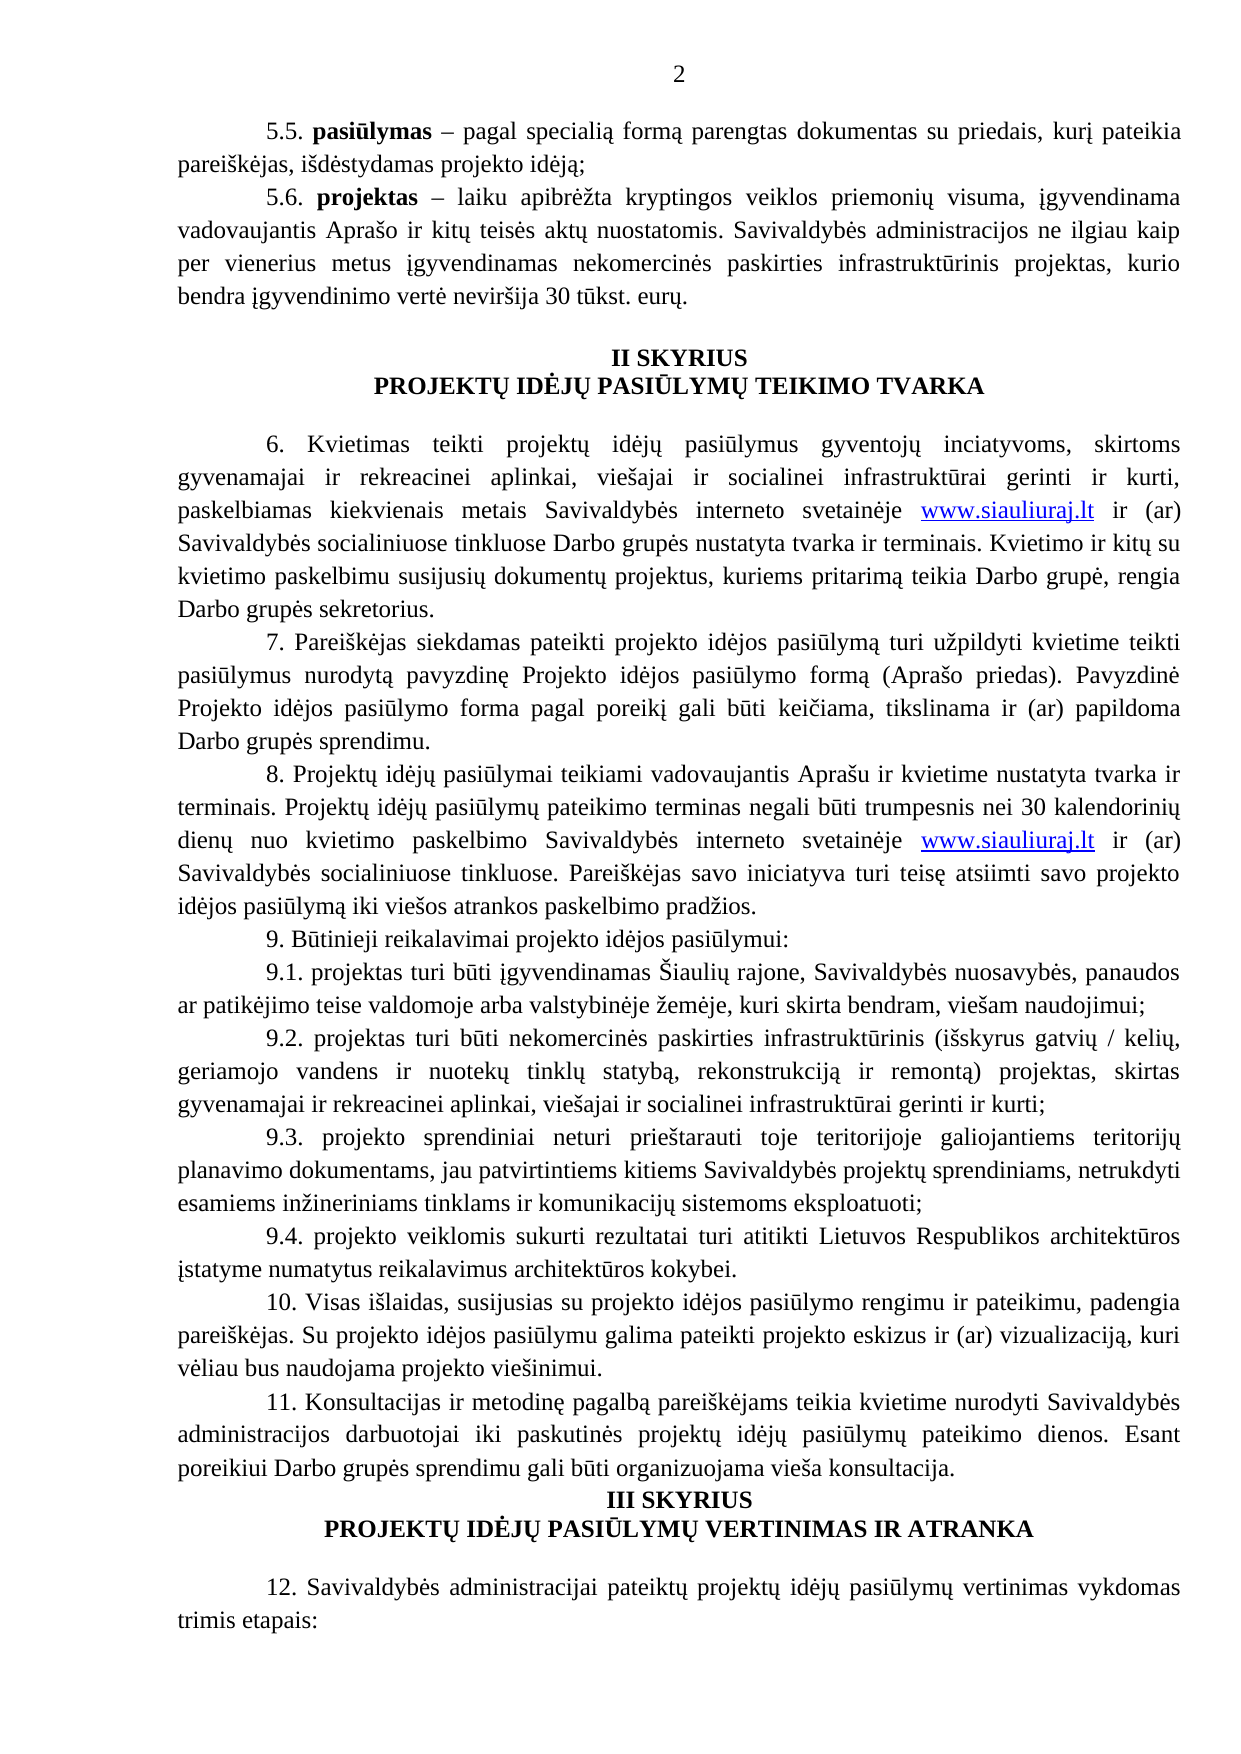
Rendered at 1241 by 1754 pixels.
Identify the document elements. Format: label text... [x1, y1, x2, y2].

text 9.2. projektas turi būti nekomercinės paskirties infrastruktūrinis (išskyrus gatvių / kelių, geriamojo vandens ir nuotekų tinklų statybą, rekonstrukciją ir remontą) projektas, skirtas gyvenamajai ir rekreacinei aplinkai, viešajai ir socialinei infrastruktūrai gerinti ir kurti; [177, 1023, 1181, 1118]
text 10. Visas išlaidas, susijusias su projekto idėjos pasiūlymo rengimu ir pateikimu, padengia pareiškėjas. Su projekto idėjos pasiūlymu galima pateikti projekto eskizus ir (ar) vizualizaciją, kuri vėliau bus naudojama projekto viešinimui. [177, 1287, 1181, 1382]
text 11. Konsultacijas ir metodinę pagalbą pareiškėjams teikia kvietime nurodyti Savivaldybės administracijos darbuotojai iki paskutinės projektų idėjų pasiūlymų pateikimo dienos. Esant poreikiui Darbo grupės sprendimu gali būti organizuojama vieša konsultacija. [177, 1387, 1181, 1481]
text 9.3. projekto sprendiniai neturi prieštarauti toje teritorijoje galiojantiems teritorijų planavimo dokumentams, jau patvirtintiems kitiems Savivaldybės projektų sprendiniams, netrukdyti esamiems inžineriniams tinklams ir komunikacijų sistemoms eksploatuoti; [177, 1122, 1181, 1217]
text 7. Pareiškėjas siekdamas pateikti projekto idėjos pasiūlymą turi užpildyti kvietime teikti pasiūlymus nurodytą pavyzdinę Projekto idėjos pasiūlymo formą (Aprašo priedas). Pavyzdinė Projekto idėjos pasiūlymo forma pagal poreikį gali būti keičiama, tikslinama ir (ar) papildoma Darbo grupės sprendimu. [177, 627, 1181, 755]
text II SKYRIUS [177, 343, 1181, 371]
text PROJEKTŲ IDĖJŲ PASIŪLYMŲ VERTINIMAS IR ATRANKA [177, 1514, 1181, 1543]
text 5.6. projektas – laiku apibrėžta kryptingos veiklos priemonių visuma, įgyvendinama vadovaujantis Aprašo ir kitų teisės aktų nuostatomis. Savivaldybės administracijos ne ilgiau kaip per vienerius metus įgyvendinamas nekomercinės paskirties infrastruktūrinis projektas, kurio bendra įgyvendinimo vertė neviršija 30 tūkst. eurų. [177, 182, 1181, 310]
text 6. Kvietimas teikti projektų idėjų pasiūlymus gyventojų inciatyvoms, skirtoms gyvenamajai ir rekreacinei aplinkai, viešajai ir socialinei infrastruktūrai gerinti ir kurti, paskelbiamas kiekvienais metais Savivaldybės interneto svetainėje www.siauliuraj.lt ir (ar) Savivaldybės socialiniuose tinkluose Darbo grupės nustatyta tvarka ir terminais. Kvietimo ir kitų su kvietimo paskelbimu susijusių dokumentų projektus, kuriems pritarimą teikia Darbo grupė, rengia Darbo grupės sekretorius. [177, 429, 1181, 623]
text PROJEKTŲ IDĖJŲ PASIŪLYMŲ TEIKIMO TVARKA [177, 371, 1181, 400]
text III SKYRIUS [177, 1486, 1181, 1514]
text 9. Būtinieji reikalavimai projekto idėjos pasiūlymui: [177, 924, 1181, 953]
text 5.5. pasiūlymas – pagal specialią formą parengtas dokumentas su priedais, kurį pateikia pareiškėjas, išdėstydamas projekto idėją; [177, 116, 1181, 178]
text 9.4. projekto veiklomis sukurti rezultatai turi atitikti Lietuvos Respublikos architektūros įstatyme numatytus reikalavimus architektūros kokybei. [177, 1221, 1181, 1283]
text 9.1. projektas turi būti įgyvendinamas Šiaulių rajone, Savivaldybės nuosavybės, panaudos ar patikėjimo teise valdomoje arba valstybinėje žemėje, kuri skirta bendram, viešam naudojimui; [177, 957, 1181, 1019]
text 12. Savivaldybės administracijai pateiktų projektų idėjų pasiūlymų vertinimas vykdomas trimis etapais: [177, 1572, 1181, 1634]
text 8. Projektų idėjų pasiūlymai teikiami vadovaujantis Aprašu ir kvietime nustatyta tvarka ir terminais. Projektų idėjų pasiūlymų pateikimo terminas negali būti trumpesnis nei 30 kalendorinių dienų nuo kvietimo paskelbimo Savivaldybės interneto svetainėje www.siauliuraj.lt ir (ar) Savivaldybės socialiniuose tinkluose. Pareiškėjas savo iniciatyva turi teisę atsiimti savo projekto idėjos pasiūlymą iki viešos atrankos paskelbimo pradžios. [177, 759, 1181, 920]
